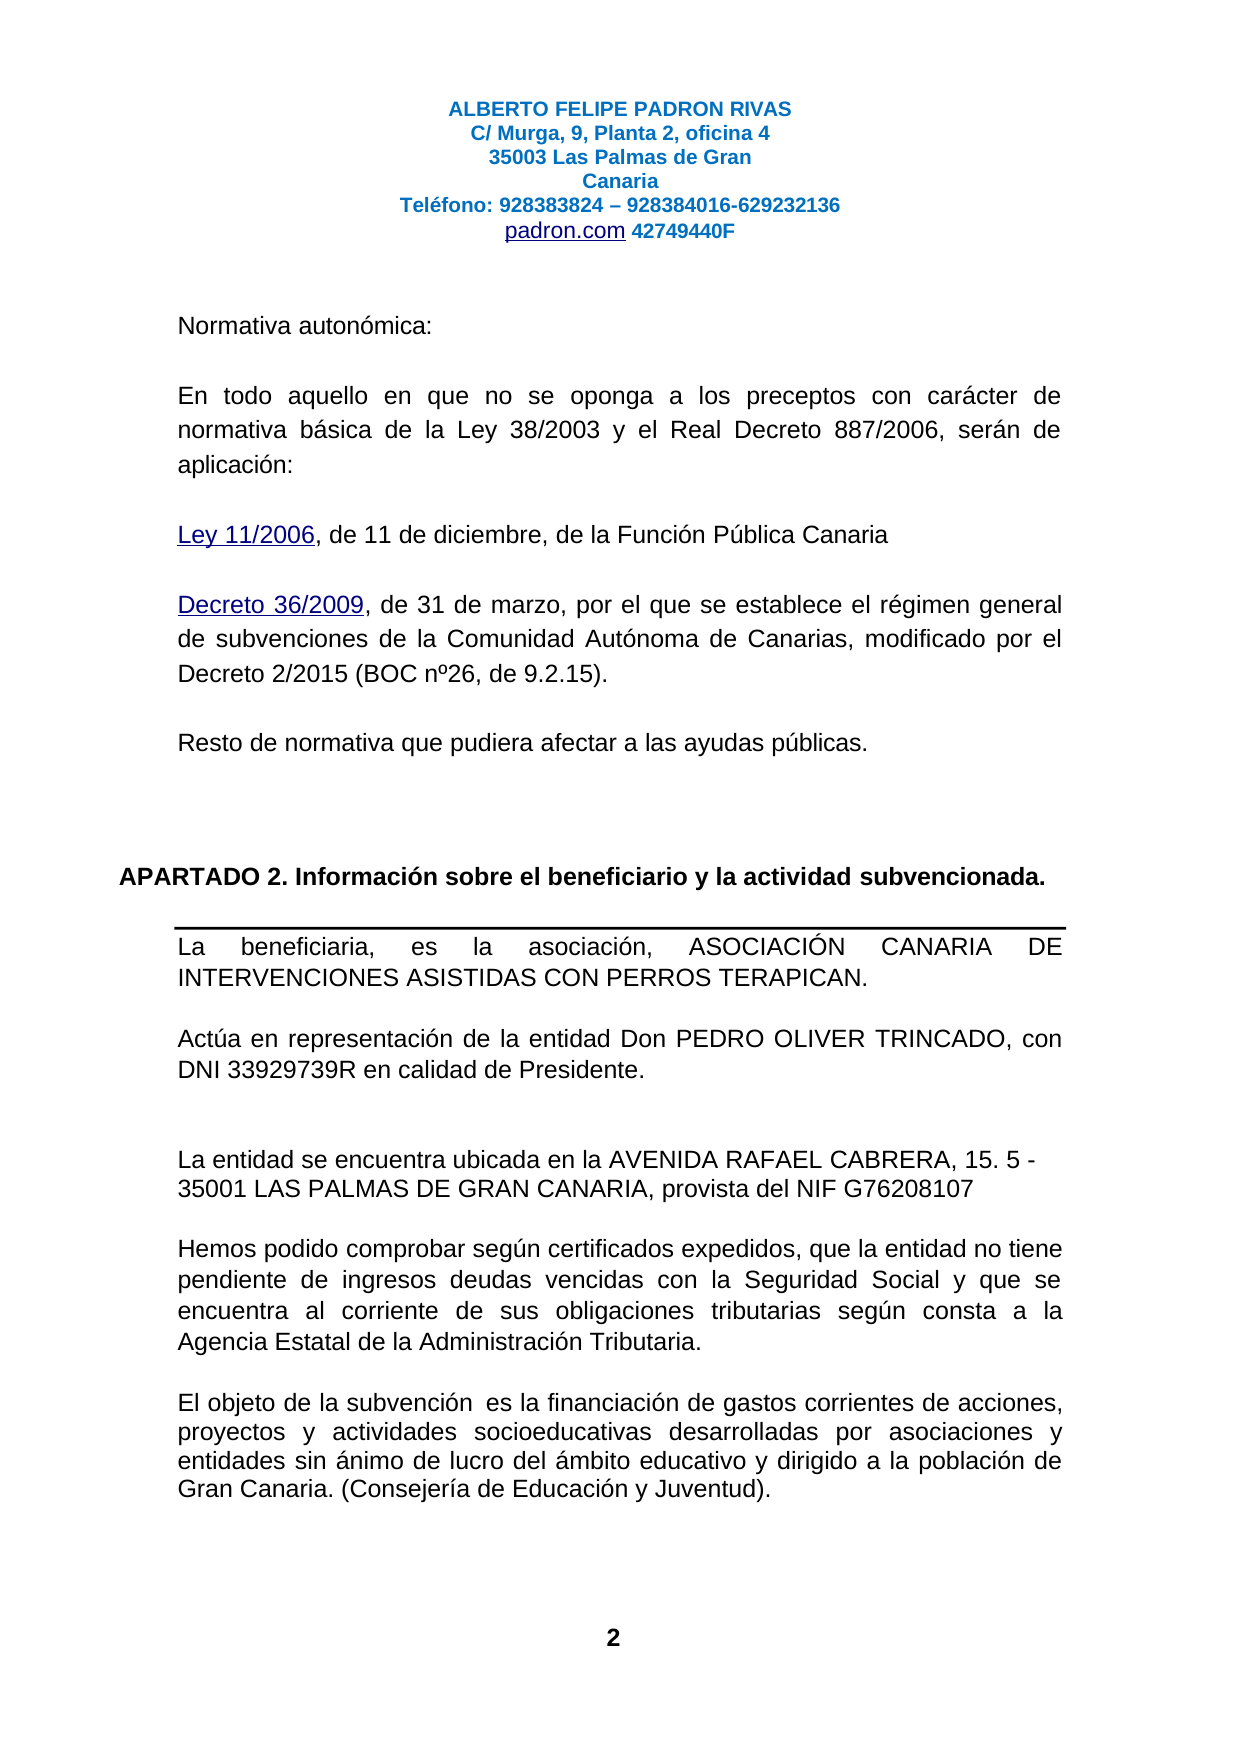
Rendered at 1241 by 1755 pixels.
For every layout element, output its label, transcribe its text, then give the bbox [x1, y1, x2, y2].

subtitle APARTADO 2. Información sobre el beneficiario y la actividad subvencionada. [119, 862, 1063, 891]
text Resto de normativa que pudiera afectar a las ayudas públicas. [177, 728, 1163, 757]
text La beneficiaria, es la asociación, ASOCIACIÓN CANARIA DE INTERVENCIONES ASISTIDAS CON PERROS TERAPICAN. [177, 930, 1064, 991]
text En todo aquello en que no se oponga a los preceptos con carácter de normativa básica de la Ley 38/2003 y el Real Decreto 887/2006, serán de aplicación: [177, 381, 1063, 479]
text El objeto de la subvención es la financiación de gastos corrientes de acciones, proyectos y actividades socioeducativas desarrolladas por asociaciones y entidades sin ánimo de lucro del ámbito educativo y dirigido a la población de Gran Canaria. (Consejería de Educación y Juventud). [177, 1388, 1064, 1503]
text La entidad se encuentra ubicada en la AVENIDA RAFAEL CABRERA, 15. 5 - 35001 LAS PALMAS DE GRAN CANARIA, provista del NIF G76208107 [177, 1146, 1084, 1203]
text Decreto 36/2009, de 31 de marzo, por el que se establece el régimen general de subvenciones de la Comunidad Autónoma de Canarias, modificado por el Decreto 2/2015 (BOC nº26, de 9.2.15). [177, 589, 1064, 688]
text Ley 11/2006, de 11 de diciembre, de la Función Pública Canaria [177, 519, 1163, 548]
text Hemos podido comprobar según certificados expedidos, que la entidad no tiene pendiente de ingresos deudas vencidas con la Seguridad Social y que se encuentra al corriente de sus obligaciones tributarias según consta a la Agencia Estatal de la Administración Tributaria. [177, 1234, 1063, 1355]
text Actúa en representación de la entidad Don PEDRO OLIVER TRINCADO, con DNI 33929739R en calidad de Presidente. [177, 1024, 1064, 1084]
text Normativa autonómica: [177, 311, 1163, 339]
